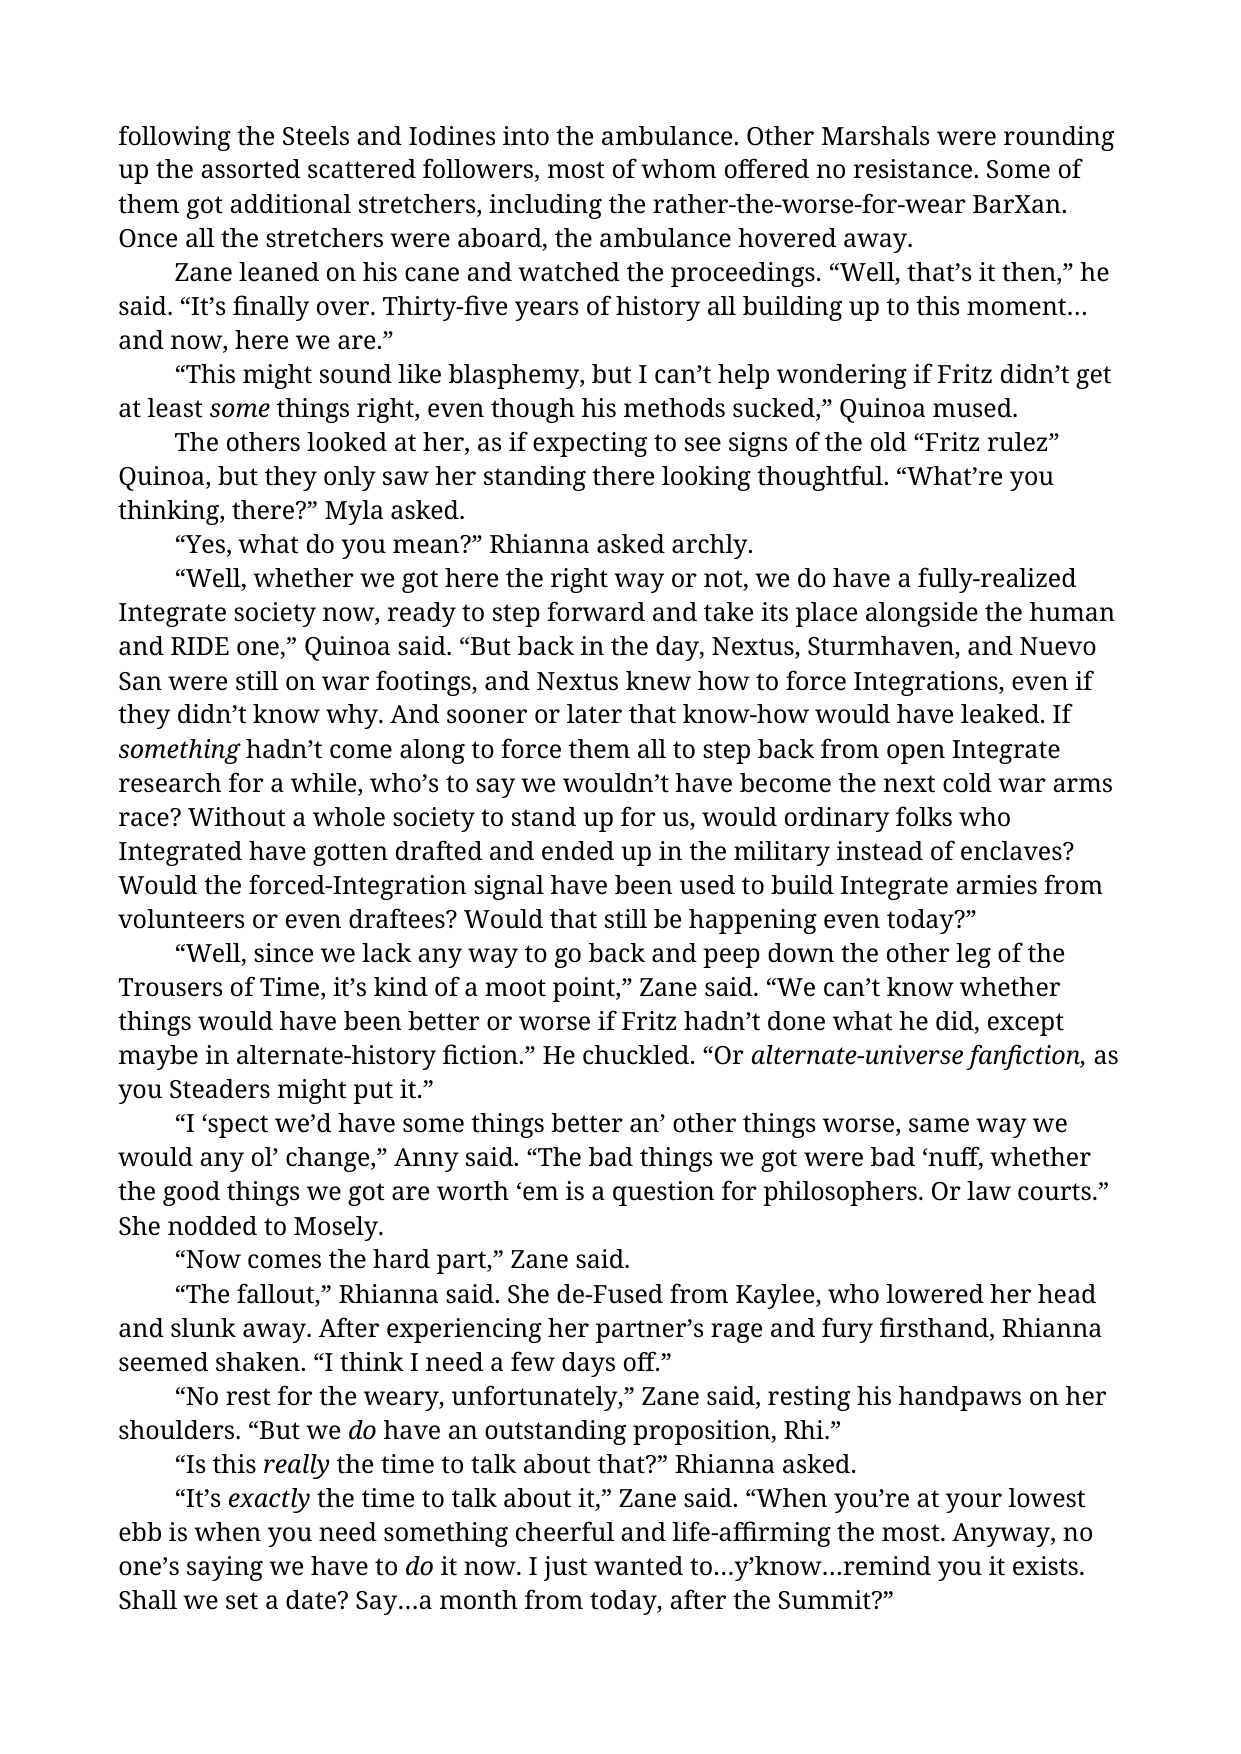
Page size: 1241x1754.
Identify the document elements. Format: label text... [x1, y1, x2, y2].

text The others looked at her, as if expecting to see signs of the old “Fritz rulez” Quinoa, but they only saw her standing there looking thoughtful. “What’re you thinking, there?” Myla asked. [118, 425, 1122, 527]
text “This might sound like blasphemy, but I can’t help wondering if Fritz didn’t get at least some things right, even though his methods sucked,” Quinoa mused. [118, 357, 1122, 425]
text “I ‘spect we’d have some things better an’ other things worse, same way we would any ol’ change,” Anny said. “The bad things we got were bad ‘nuff, whether the good things we got are worth ‘em is a question for philosophers. Or law courts.” She nodded to Mosely. [118, 1106, 1122, 1242]
text Zane leaned on his cane and watched the proceedings. “Well, that’s it then,” he said. “It’s finally over. Thirty-five years of history all building up to this moment…and now, here we are.” [118, 254, 1122, 357]
text following the Steels and Iodines into the ambulance. Other Marshals were rounding up the assorted scattered followers, most of whom offered no resistance. Some of them got additional stretchers, including the rather-the-worse-for-wear BarXan. Once all the stretchers were aboard, the ambulance hovered away. [118, 118, 1122, 254]
text “The fallout,” Rhianna said. She de-Fused from Kaylee, who lowered her head and slunk away. After experiencing her partner’s rage and fury firsthand, Rhianna seemed shaken. “I think I need a few days off.” [118, 1276, 1122, 1378]
text “It’s exactly the time to talk about it,” Zane said. “When you’re at your lowest ebb is when you need something cheerful and life-affirming the most. Anyway, no one’s saying we have to do it now. I just wanted to…y’know…remind you it exists. Shall we set a date? Say…a month from today, after the Summit?” [118, 1481, 1122, 1617]
text “Is this really the time to talk about that?” Rhianna asked. [118, 1447, 1122, 1481]
text “No rest for the weary, unfortunately,” Zane said, resting his handpaws on her shoulders. “But we do have an outstanding proposition, Rhi.” [118, 1378, 1122, 1447]
text “Yes, what do you mean?” Rhianna asked archly. [118, 527, 1122, 561]
text “Now comes the hard part,” Zane said. [118, 1242, 1122, 1276]
text “Well, whether we got here the right way or not, we do have a fully-realized Integrate society now, ready to step forward and take its place alongside the human and RIDE one,” Quinoa said. “But back in the day, Nextus, Sturmhaven, and Nuevo San were still on war footings, and Nextus knew how to force Integrations, even if they didn’t know why. And sooner or later that know-how would have leaked. If something hadn’t come along to force them all to step back from open Integrate research for a while, who’s to say we wouldn’t have become the next cold war arms race? Without a whole society to stand up for us, would ordinary folks who Integrated have gotten drafted and ended up in the military instead of enclaves? Would the forced-Integration signal have been used to build Integrate armies from volunteers or even draftees? Would that still be happening even today?” [118, 561, 1122, 936]
text “Well, since we lack any way to go back and peep down the other leg of the Trousers of Time, it’s kind of a moot point,” Zane said. “We can’t know whether things would have been better or worse if Fritz hadn’t done what he did, except maybe in alternate-history fiction.” He chuckled. “Or alternate-universe fanfiction, as you Steaders might put it.” [118, 936, 1122, 1106]
